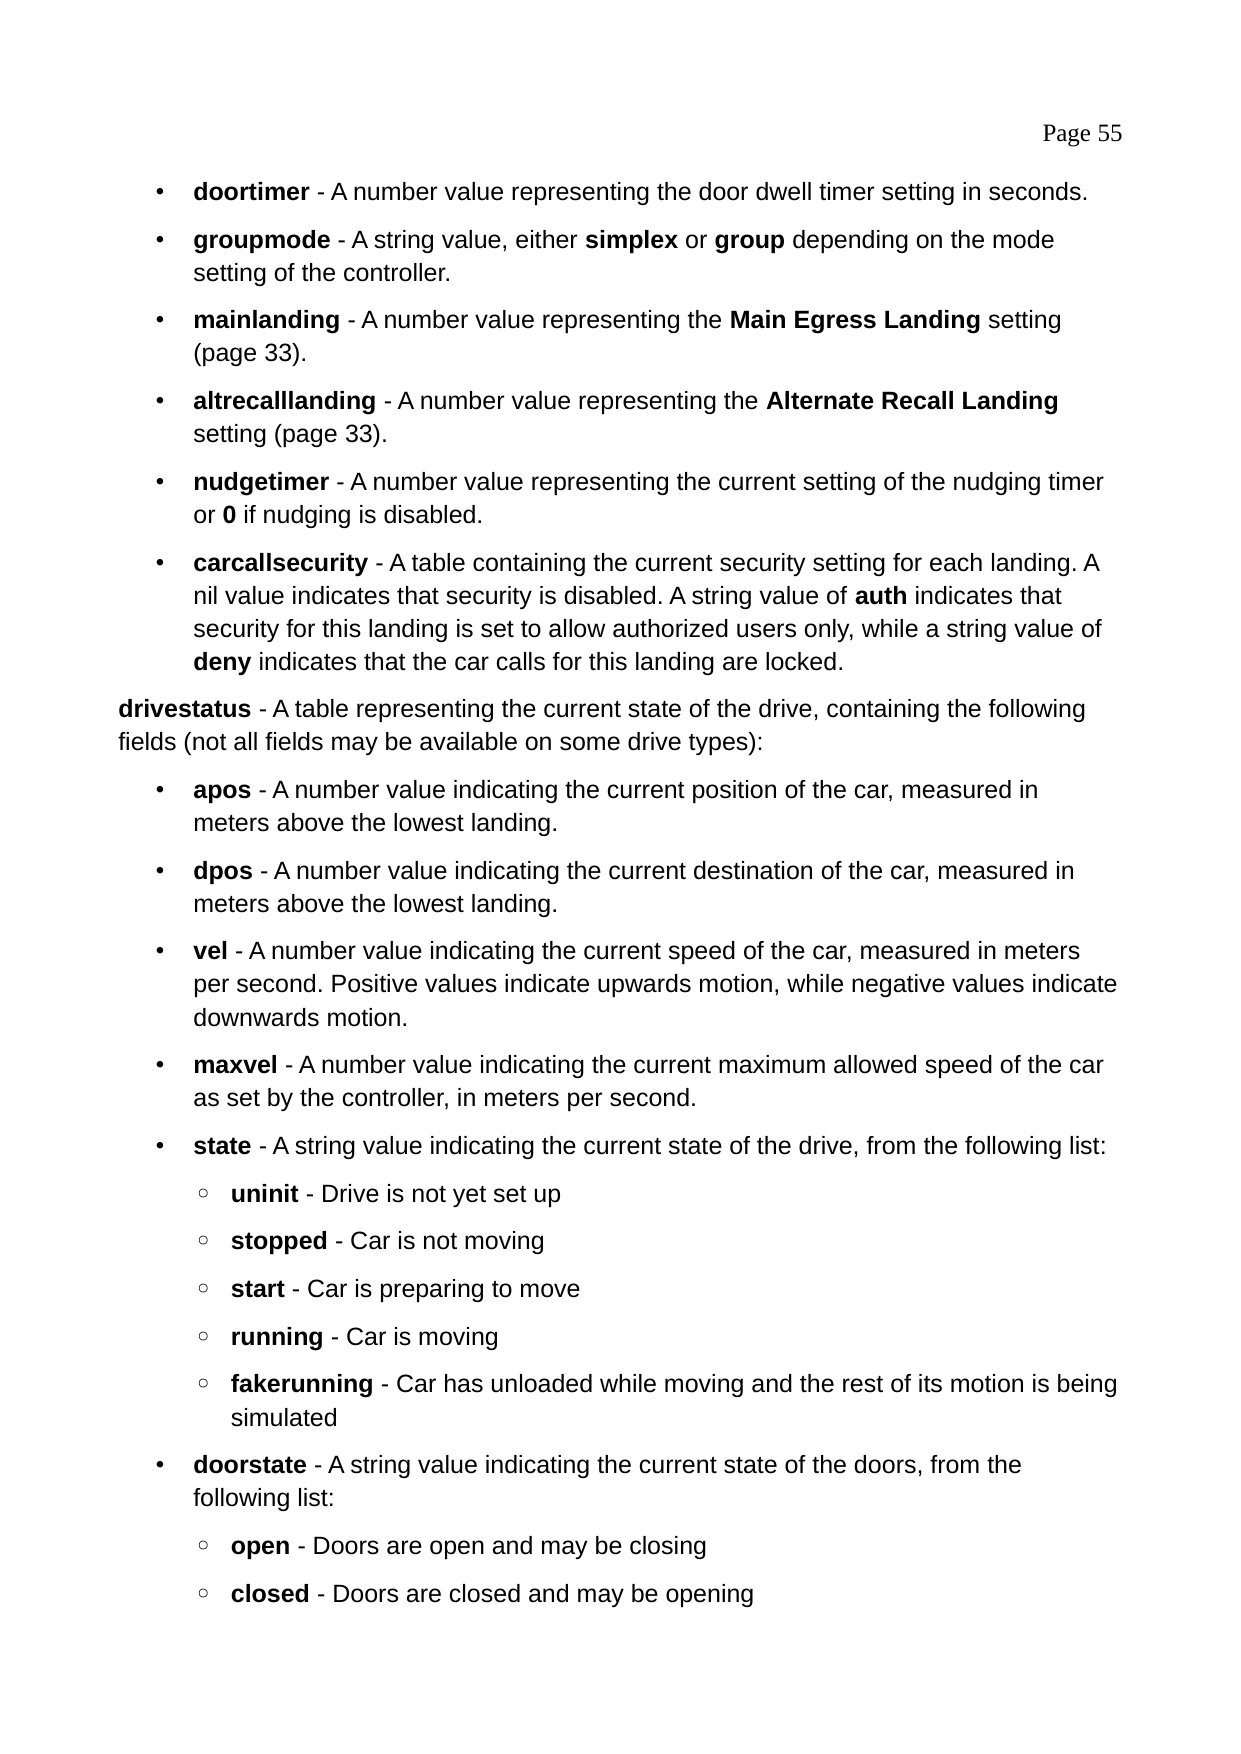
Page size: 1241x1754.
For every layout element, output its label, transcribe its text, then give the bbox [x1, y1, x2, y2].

list doorstate - A string value indicating the current state of the doors, from the following list: [156, 1450, 1122, 1512]
list open - Doors are open and may be closing [193, 1531, 1122, 1560]
list doortimer - A number value representing the door dwell timer setting in seconds. [156, 177, 1122, 206]
list running - Car is moving [193, 1322, 1122, 1351]
list fakerunning - Car has unloaded while moving and the rest of its motion is being simulated [193, 1369, 1122, 1431]
list altrecalllanding - A number value representing the Alternate Recall Landing setting (page 33). [156, 386, 1122, 448]
list vel - A number value indicating the current speed of the car, measured in meters per second. Positive values indicate upwards motion, while negative values indicate downwards motion. [156, 936, 1122, 1031]
list dpos - A number value indicating the current destination of the car, measured in meters above the lowest landing. [156, 856, 1122, 917]
list maxvel - A number value indicating the current maximum allowed speed of the car as set by the controller, in meters per second. [156, 1050, 1122, 1112]
list carcallsecurity - A table containing the current security setting for each landing. A nil value indicates that security is disabled. A string value of auth indicates that security for this landing is set to allow authorized users only, while a string value of deny indicates that the car calls for this landing are locked. [156, 547, 1122, 675]
list mainlanding - A number value representing the Main Egress Landing setting (page 33). [156, 305, 1122, 367]
list state - A string value indicating the current state of the drive, from the following list: [156, 1131, 1122, 1160]
text drivestatus - A table representing the current state of the drive, containing the following fields (not all fields may be available on some drive types): [118, 694, 1122, 756]
list nudgetimer - A number value representing the current setting of the nudging timer or 0 if nudging is disabled. [156, 467, 1122, 529]
list apos - A number value indicating the current position of the car, measured in meters above the lowest landing. [156, 775, 1122, 837]
list groupmode - A string value, either simplex or group depending on the mode setting of the controller. [156, 224, 1122, 286]
list closed - Doors are closed and may be opening [193, 1578, 1122, 1607]
list stopped - Car is not moving [193, 1226, 1122, 1255]
list uninit - Drive is not yet set up [193, 1178, 1122, 1207]
list start - Car is preparing to move [193, 1274, 1122, 1303]
